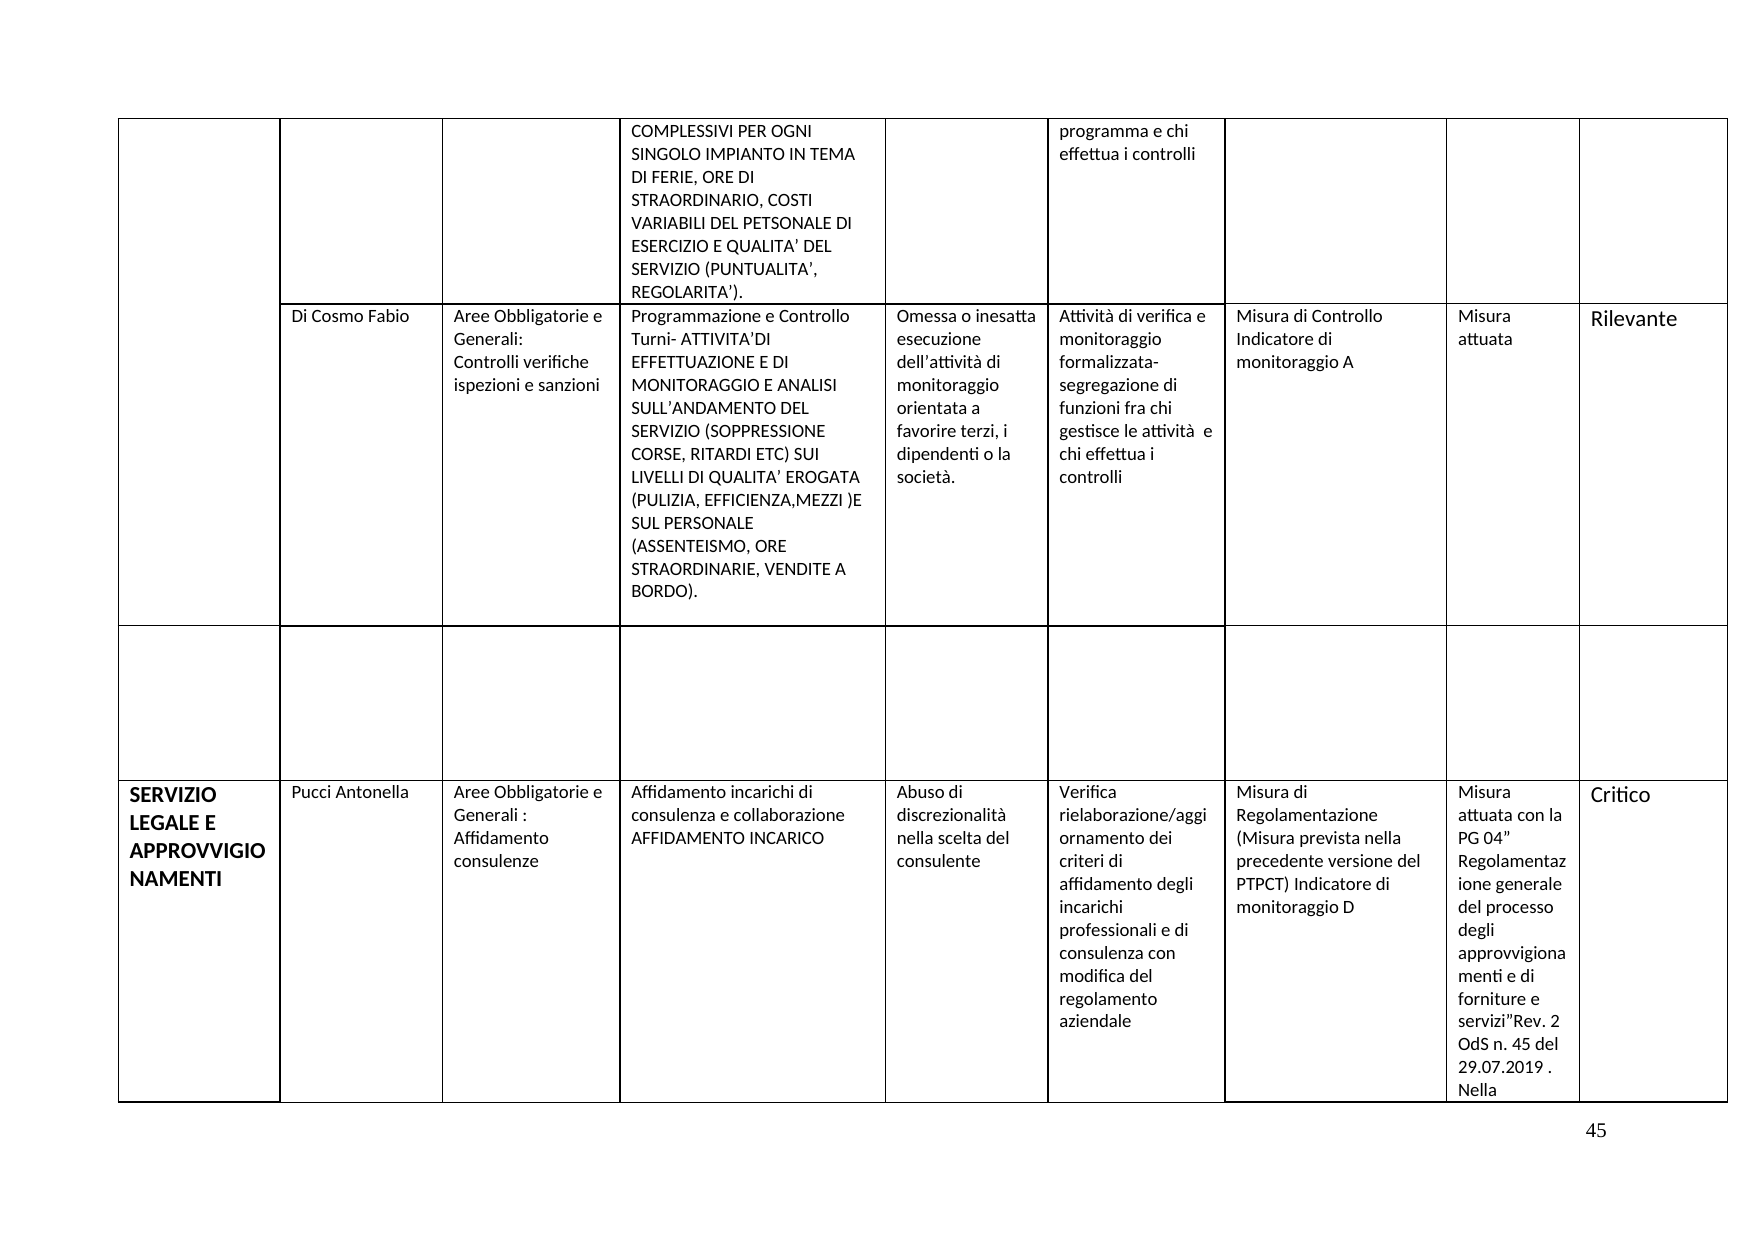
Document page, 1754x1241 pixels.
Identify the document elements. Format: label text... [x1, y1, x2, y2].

table_cell [886, 627, 1047, 779]
table_cell Misura attuata con la PG 04” Regolamentazione generale del processo degli approvvigionamenti e di forniture e servizi”Rev. 2 OdS n. 45 del 29.07.2019 . Nella [1447, 781, 1579, 1101]
table_cell COMPLESSIVI PER OGNI SINGOLO IMPIANTO IN TEMA DI FERIE, ORE DI STRAORDINARIO, COSTI VARIABILI DEL PETSONALE DI ESERCIZIO E QUALITA’ DEL SERVIZIO (PUNTUALITA’, REGOLARITA’). [621, 119, 885, 303]
table_cell [1447, 119, 1579, 303]
table_cell [1580, 119, 1727, 303]
table_cell [281, 627, 442, 779]
table_cell Aree Obbligatorie e Generali : Affidamento consulenze [443, 781, 619, 1101]
table_cell Misura attuata [1447, 304, 1579, 625]
table_cell Aree Obbligatorie e Generali: Controlli verifiche ispezioni e sanzioni [443, 305, 619, 625]
table_cell programma e chi effettua i controlli [1049, 119, 1224, 303]
table_cell Omessa o inesatta esecuzione dell’attività di monitoraggio orientata a favorire terzi, i dipendenti o la società. [886, 305, 1047, 625]
table_cell [443, 627, 619, 779]
table_cell Misura di Controllo Indicatore di monitoraggio A [1226, 304, 1446, 625]
table_cell [119, 119, 279, 625]
table_cell [1226, 119, 1446, 303]
table_cell [886, 119, 1047, 303]
table_cell Pucci Antonella [281, 781, 442, 1101]
table_cell Rilevante [1580, 304, 1727, 625]
table_cell Programmazione e Controllo Turni- ATTIVITA’DI EFFETTUAZIONE E DI MONITORAGGIO E ANALISI SULL’ANDAMENTO DEL SERVIZIO (SOPPRESSIONE CORSE, RITARDI ETC) SUI LIVELLI DI QUALITA’ EROGATA (PULIZIA, EFFICIENZA,MEZZI )E SUL PERSONALE (ASSENTEISMO, ORE STRAORDINARIE, VENDITE A BORDO). [621, 305, 885, 625]
table_cell Verifica rielaborazione/aggiornamento dei criteri di affidamento degli incarichi professionali e di consulenza con modifica del regolamento aziendale [1049, 781, 1224, 1101]
table_cell Affidamento incarichi di consulenza e collaborazione AFFIDAMENTO INCARICO [621, 781, 885, 1101]
table_cell [281, 119, 442, 303]
table_cell Misura di Regolamentazione (Misura prevista nella precedente versione del PTPCT) Indicatore di monitoraggio D [1226, 781, 1446, 1101]
table_cell Abuso di discrezionalità nella scelta del consulente [886, 781, 1047, 1101]
table_cell [1447, 626, 1579, 779]
table_cell [443, 119, 619, 303]
table_cell Di Cosmo Fabio [281, 305, 442, 625]
table_cell [119, 626, 279, 779]
table_cell SERVIZIO LEGALE E APPROVVIGIONAMENTI [119, 781, 279, 1101]
table_cell Critico [1580, 781, 1727, 1101]
table_cell [1226, 626, 1446, 779]
table_cell [1049, 627, 1224, 779]
table_cell [1580, 626, 1727, 779]
table_cell [621, 627, 885, 779]
table_cell Attività di verifica e monitoraggio formalizzata-segregazione di funzioni fra chi gestisce le attività e chi effettua i controlli [1049, 305, 1224, 625]
